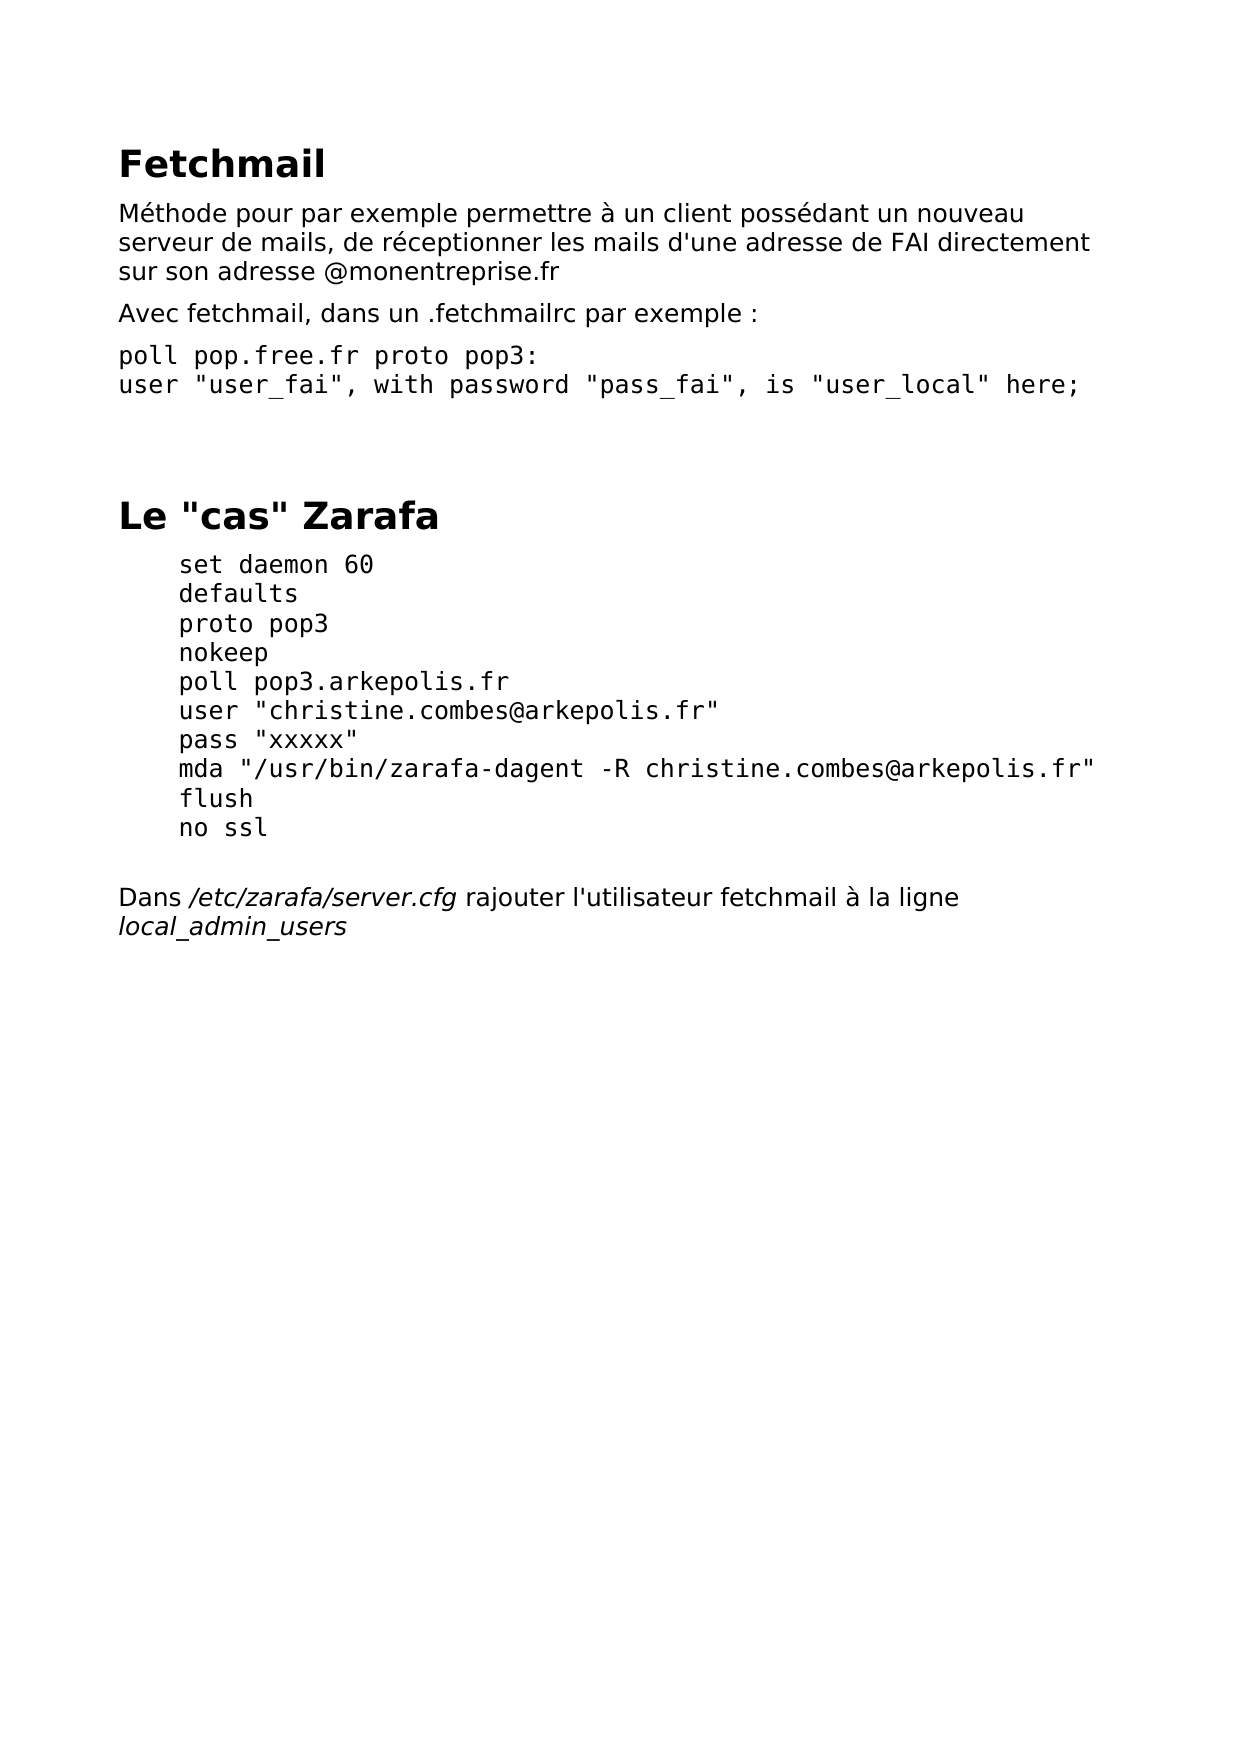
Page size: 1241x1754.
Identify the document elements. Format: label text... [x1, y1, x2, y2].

text set daemon 60 defaults proto pop3 nokeep poll pop3.arkepolis.fr user "christine.combes@arkepolis.fr" pass "xxxxx" mda "/usr/bin/zarafa-dagent -R christine.combes@arkepolis.fr" flush no ssl [118, 551, 1122, 871]
text Méthode pour par exemple permettre à un client possédant un nouveau serveur de mails, de réceptionner les mails d'une adresse de FAI directement sur son adresse @monentreprise.fr [118, 199, 1122, 287]
text Avec fetchmail, dans un .fetchmailrc par exemple : [118, 299, 1122, 328]
text Dans /etc/zarafa/server.cfg rajouter l'utilisateur fetchmail à la ligne local_admin_users [118, 883, 1122, 941]
subtitle Fetchmail [118, 143, 1122, 187]
text poll pop.free.fr proto pop3: user "user_fai", with password "pass_fai", is "user_local" here; [118, 341, 1122, 458]
subtitle Le "cas" Zarafa [118, 494, 1122, 538]
